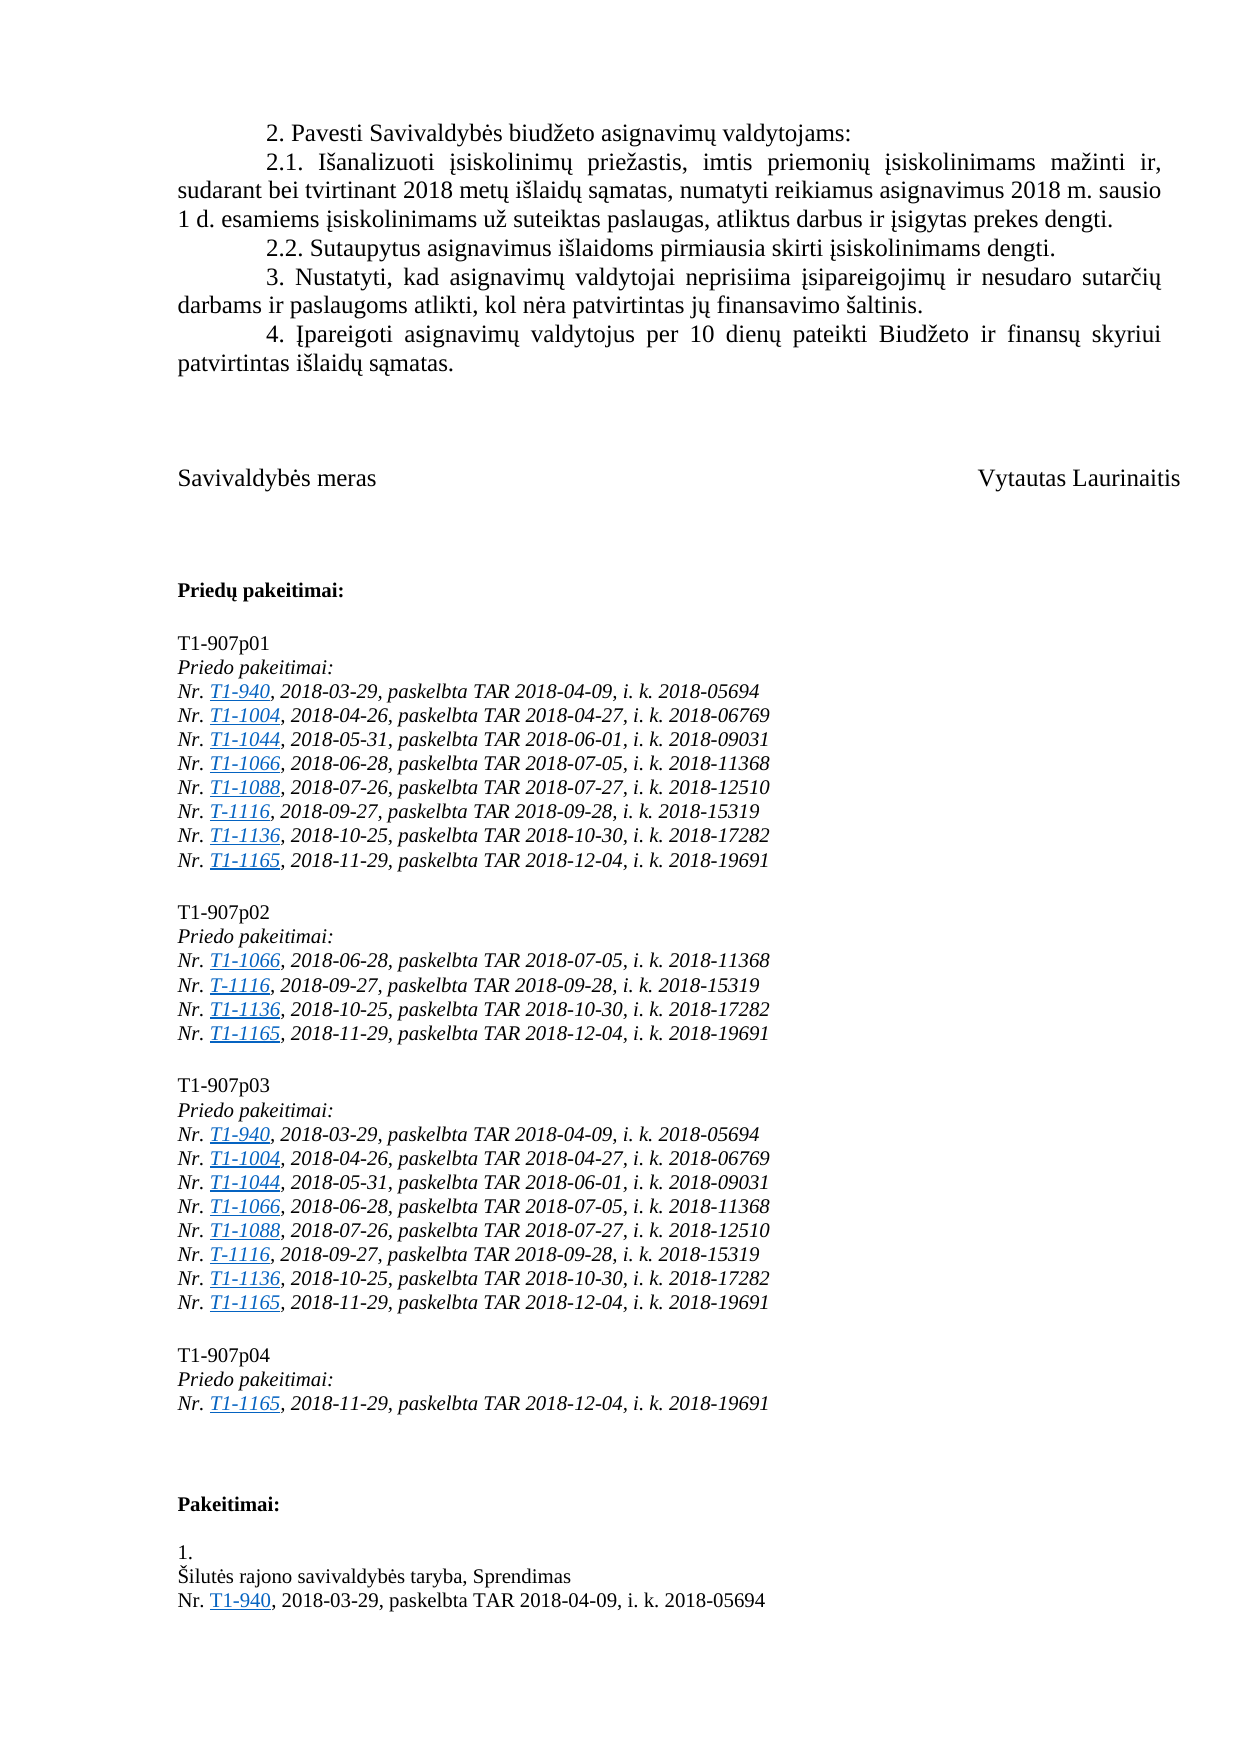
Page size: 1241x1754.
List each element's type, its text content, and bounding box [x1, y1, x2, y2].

text Nr. T1-1066, 2018-06-28, paskelbta TAR 2018-07-05, i. k. 2018-11368 [177, 948, 1181, 972]
text Nr. T1-940, 2018-03-29, paskelbta TAR 2018-04-09, i. k. 2018-05694 [177, 1588, 1181, 1612]
text Priedo pakeitimai: [177, 1367, 1181, 1391]
text Nr. T1-1136, 2018-10-25, paskelbta TAR 2018-10-30, i. k. 2018-17282 [177, 823, 1181, 847]
text 3. Nustatyti, kad asignavimų valdytojai neprisiima įsipareigojimų ir nesudaro sutarčių darbams ir paslaugoms atlikti, kol nėra patvirtintas jų finansavimo šaltinis. [177, 262, 1162, 319]
text Nr. T1-1136, 2018-10-25, paskelbta TAR 2018-10-30, i. k. 2018-17282 [177, 1266, 1181, 1290]
text Nr. T1-1044, 2018-05-31, paskelbta TAR 2018-06-01, i. k. 2018-09031 [177, 727, 1181, 751]
text Nr. T1-1004, 2018-04-26, paskelbta TAR 2018-04-27, i. k. 2018-06769 [177, 703, 1181, 727]
text Nr. T1-1165, 2018-11-29, paskelbta TAR 2018-12-04, i. k. 2018-19691 [177, 1290, 1181, 1314]
text Nr. T1-1165, 2018-11-29, paskelbta TAR 2018-12-04, i. k. 2018-19691 [177, 1021, 1181, 1045]
text 2.2. Sutaupytus asignavimus išlaidoms pirmiausia skirti įsiskolinimams dengti. [177, 233, 1162, 262]
text Pakeitimai: [177, 1492, 1181, 1516]
text Nr. T1-940, 2018-03-29, paskelbta TAR 2018-04-09, i. k. 2018-05694 [177, 679, 1181, 703]
text T1-907p02 [177, 900, 1181, 924]
text Šilutės rajono savivaldybės taryba, Sprendimas [177, 1564, 1181, 1588]
text Priedo pakeitimai: [177, 924, 1181, 948]
text Nr. T1-1165, 2018-11-29, paskelbta TAR 2018-12-04, i. k. 2018-19691 [177, 1391, 1181, 1415]
text 2. Pavesti Savivaldybės biudžeto asignavimų valdytojams: [177, 118, 1162, 147]
text Nr. T1-1004, 2018-04-26, paskelbta TAR 2018-04-27, i. k. 2018-06769 [177, 1146, 1181, 1170]
text Nr. T-1116, 2018-09-27, paskelbta TAR 2018-09-28, i. k. 2018-15319 [177, 1242, 1181, 1266]
text Savivaldybės meras Vytautas Laurinaitis [177, 463, 1181, 492]
text Nr. T1-1066, 2018-06-28, paskelbta TAR 2018-07-05, i. k. 2018-11368 [177, 751, 1181, 775]
text Nr. T1-1088, 2018-07-26, paskelbta TAR 2018-07-27, i. k. 2018-12510 [177, 775, 1181, 799]
text Priedo pakeitimai: [177, 1097, 1181, 1122]
text Nr. T1-1136, 2018-10-25, paskelbta TAR 2018-10-30, i. k. 2018-17282 [177, 997, 1181, 1021]
text Nr. T1-1165, 2018-11-29, paskelbta TAR 2018-12-04, i. k. 2018-19691 [177, 847, 1181, 872]
text Nr. T1-1066, 2018-06-28, paskelbta TAR 2018-07-05, i. k. 2018-11368 [177, 1194, 1181, 1218]
text Nr. T1-940, 2018-03-29, paskelbta TAR 2018-04-09, i. k. 2018-05694 [177, 1122, 1181, 1146]
text Priedų pakeitimai: [177, 578, 1181, 602]
text Nr. T-1116, 2018-09-27, paskelbta TAR 2018-09-28, i. k. 2018-15319 [177, 972, 1181, 997]
text Nr. T1-1044, 2018-05-31, paskelbta TAR 2018-06-01, i. k. 2018-09031 [177, 1170, 1181, 1194]
text Nr. T1-1088, 2018-07-26, paskelbta TAR 2018-07-27, i. k. 2018-12510 [177, 1218, 1181, 1242]
text Priedo pakeitimai: [177, 655, 1181, 679]
text 2.1. Išanalizuoti įsiskolinimų priežastis, imtis priemonių įsiskolinimams mažinti ir, sudarant bei tvirtinant 2018 metų išlaidų sąmatas, numatyti reikiamus asignavimus 2018 m. sausio 1 d. esamiems įsiskolinimams už suteiktas paslaugas, atliktus darbus ir įsigytas prekes dengti. [177, 147, 1162, 233]
text 1. [177, 1540, 1181, 1564]
text T1-907p01 [177, 631, 1181, 655]
text T1-907p04 [177, 1343, 1181, 1367]
text T1-907p03 [177, 1073, 1181, 1097]
text 4. Įpareigoti asignavimų valdytojus per 10 dienų pateikti Biudžeto ir finansų skyriui patvirtintas išlaidų sąmatas. [177, 319, 1162, 377]
text Nr. T-1116, 2018-09-27, paskelbta TAR 2018-09-28, i. k. 2018-15319 [177, 799, 1181, 823]
